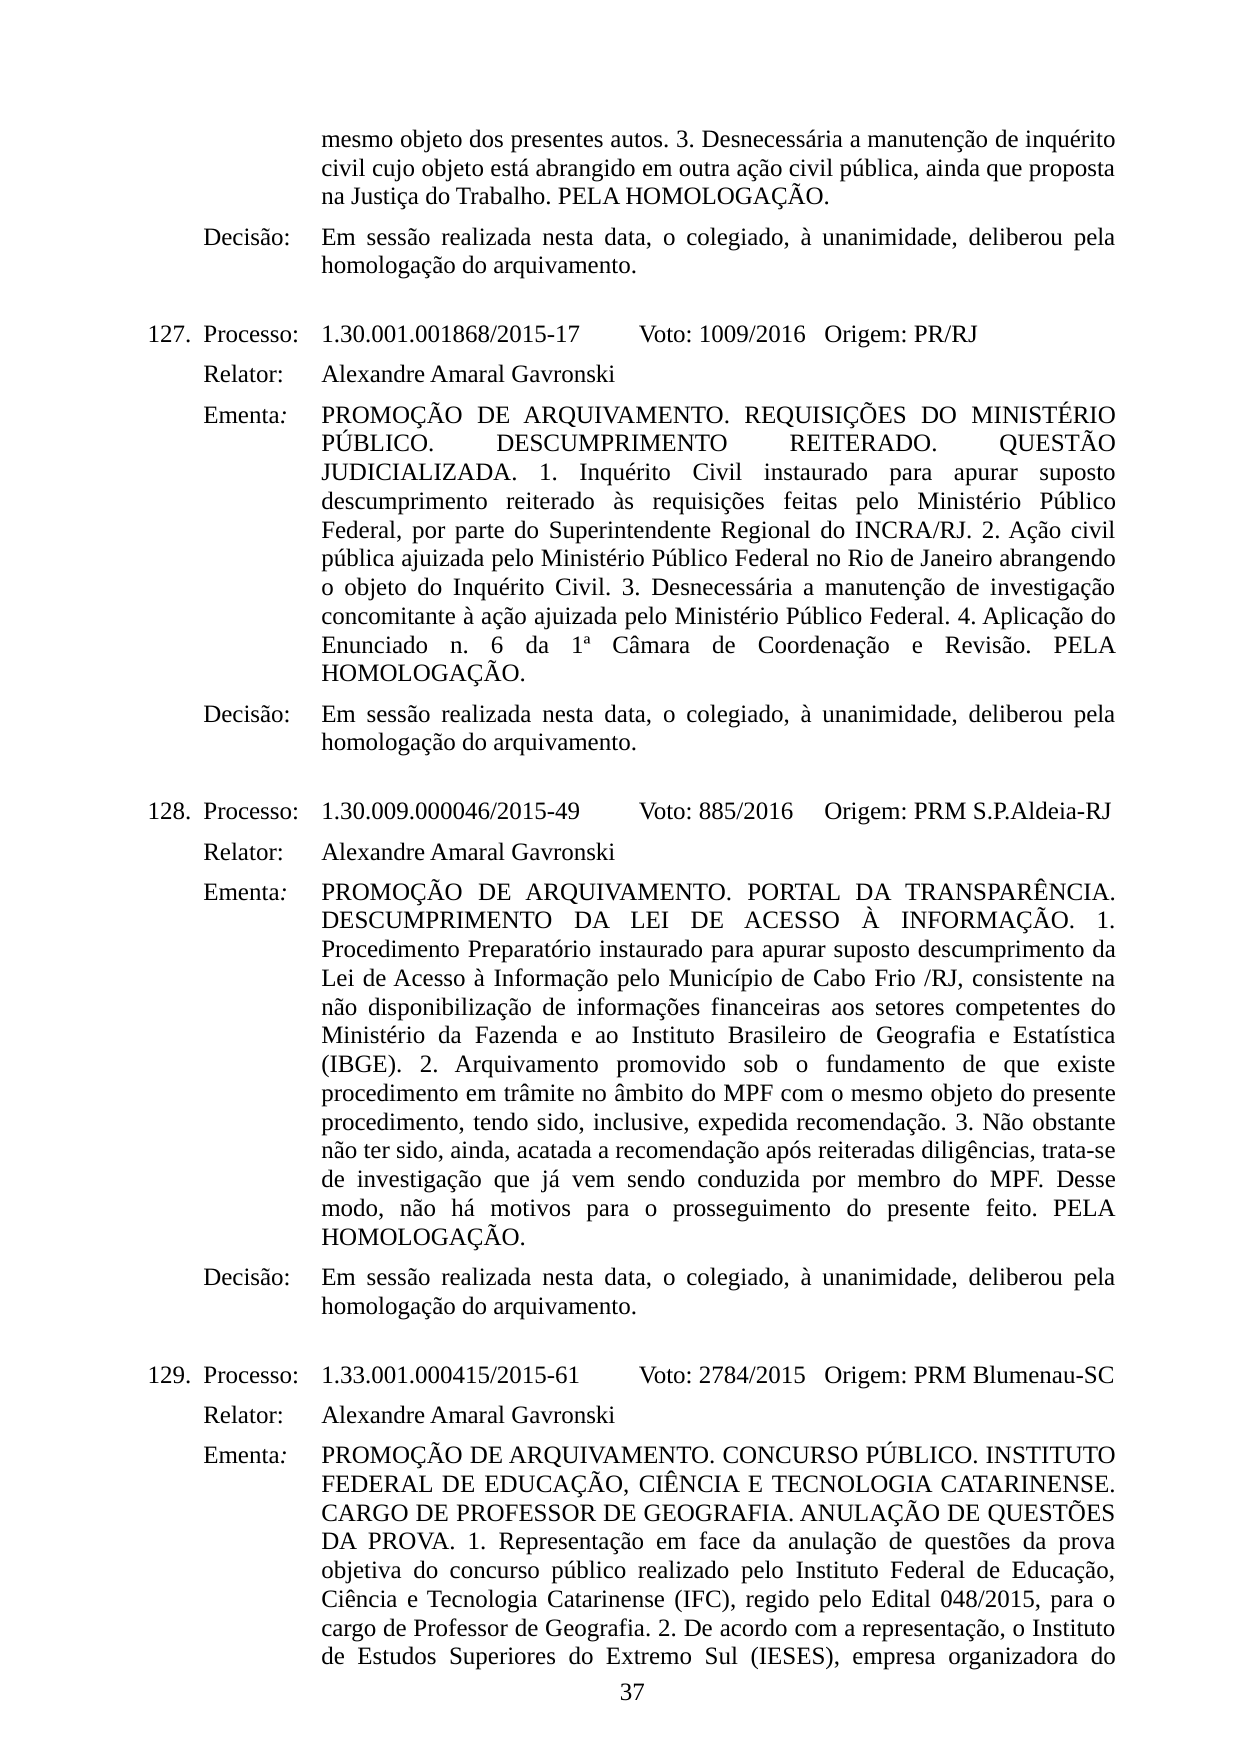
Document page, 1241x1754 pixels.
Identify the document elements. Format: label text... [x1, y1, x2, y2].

table_cell [142, 354, 197, 394]
table_header 1.30.001.001868/2015-17 [315, 314, 633, 354]
table_cell Decisão: [197, 693, 315, 762]
table_cell [142, 118, 197, 216]
table_cell [142, 871, 197, 1256]
table_cell Decisão: [197, 1256, 315, 1325]
table_cell Em sessão realizada nesta data, o colegiado, à unanimidade, deliberou pela homologação do arquivamento. [315, 693, 1122, 762]
table_header 1.33.001.000415/2015-61 [315, 1354, 633, 1394]
table_cell Ementa: [197, 1434, 315, 1676]
table_header Voto: 885/2016 [633, 791, 818, 831]
table_header Origem: PRM S.P.Aldeia-RJ [818, 791, 1122, 831]
table_header Origem: PRM Blumenau-SC [818, 1354, 1122, 1394]
table_cell PROMOÇÃO DE ARQUIVAMENTO. REQUISIÇÕES DO MINISTÉRIO PÚBLICO. DESCUMPRIMENTO REITERADO. QUESTÃO JUDICIALIZADA. 1. Inquérito Civil instaurado para apurar suposto descumprimento reiterado às requisições feitas pelo Ministério Público Federal, por parte do Superintendente Regional do INCRA/RJ. 2. Ação civil pública ajuizada pelo Ministério Público Federal no Rio de Janeiro abrangendo o objeto do Inquérito Civil. 3. Desnecessária a manutenção de investigação concomitante à ação ajuizada pelo Ministério Público Federal. 4. Aplicação do Enunciado n. 6 da 1ª Câmara de Coordenação e Revisão. PELA HOMOLOGAÇÃO. [315, 394, 1122, 693]
table_cell Relator: [197, 354, 315, 394]
table_header 128. [142, 791, 197, 831]
table_cell [142, 394, 197, 693]
table_cell [197, 118, 315, 216]
table_cell Em sessão realizada nesta data, o colegiado, à unanimidade, deliberou pela homologação do arquivamento. [315, 216, 1122, 285]
table_header Processo: [197, 791, 315, 831]
table_cell [142, 1394, 197, 1434]
table_cell Decisão: [197, 216, 315, 285]
table_header Processo: [197, 1354, 315, 1394]
table_cell Alexandre Amaral Gavronski [315, 1394, 1122, 1434]
table_header Processo: [197, 314, 315, 354]
table_cell Ementa: [197, 394, 315, 693]
table_cell Relator: [197, 831, 315, 871]
table_header 127. [142, 314, 197, 354]
table_cell [142, 831, 197, 871]
table_cell [142, 693, 197, 762]
table_cell PROMOÇÃO DE ARQUIVAMENTO. PORTAL DA TRANSPARÊNCIA. DESCUMPRIMENTO DA LEI DE ACESSO À INFORMAÇÃO. 1. Procedimento Preparatório instaurado para apurar suposto descumprimento da Lei de Acesso à Informação pelo Município de Cabo Frio /RJ, consistente na não disponibilização de informações financeiras aos setores competentes do Ministério da Fazenda e ao Instituto Brasileiro de Geografia e Estatística (IBGE). 2. Arquivamento promovido sob o fundamento de que existe procedimento em trâmite no âmbito do MPF com o mesmo objeto do presente procedimento, tendo sido, inclusive, expedida recomendação. 3. Não obstante não ter sido, ainda, acatada a recomendação após reiteradas diligências, trata-se de investigação que já vem sendo conduzida por membro do MPF. Desse modo, não há motivos para o prosseguimento do presente feito. PELA HOMOLOGAÇÃO. [315, 871, 1122, 1256]
table_header Origem: PR/RJ [818, 314, 1122, 354]
table_cell [142, 216, 197, 285]
table_cell Alexandre Amaral Gavronski [315, 354, 1122, 394]
table_cell [142, 1256, 197, 1325]
table_cell [142, 1434, 197, 1676]
table_cell Alexandre Amaral Gavronski [315, 831, 1122, 871]
table_cell mesmo objeto dos presentes autos. 3. Desnecessária a manutenção de inquérito civil cujo objeto está abrangido em outra ação civil pública, ainda que proposta na Justiça do Trabalho. PELA HOMOLOGAÇÃO. [315, 118, 1122, 216]
table_header 129. [142, 1354, 197, 1394]
table_cell Em sessão realizada nesta data, o colegiado, à unanimidade, deliberou pela homologação do arquivamento. [315, 1256, 1122, 1325]
table_cell Ementa: [197, 871, 315, 1256]
table_header 1.30.009.000046/2015-49 [315, 791, 633, 831]
table_header Voto: 1009/2016 [633, 314, 818, 354]
table_header Voto: 2784/2015 [633, 1354, 818, 1394]
table_cell PROMOÇÃO DE ARQUIVAMENTO. CONCURSO PÚBLICO. INSTITUTO FEDERAL DE EDUCAÇÃO, CIÊNCIA E TECNOLOGIA CATARINENSE. CARGO DE PROFESSOR DE GEOGRAFIA. ANULAÇÃO DE QUESTÕES DA PROVA. 1. Representação em face da anulação de questões da prova objetiva do concurso público realizado pelo Instituto Federal de Educação, Ciência e Tecnologia Catarinense (IFC), regido pelo Edital 048/2015, para o cargo de Professor de Geografia. 2. De acordo com a representação, o Instituto de Estudos Superiores do Extremo Sul (IESES), empresa organizadora do [315, 1434, 1122, 1676]
table_cell Relator: [197, 1394, 315, 1434]
